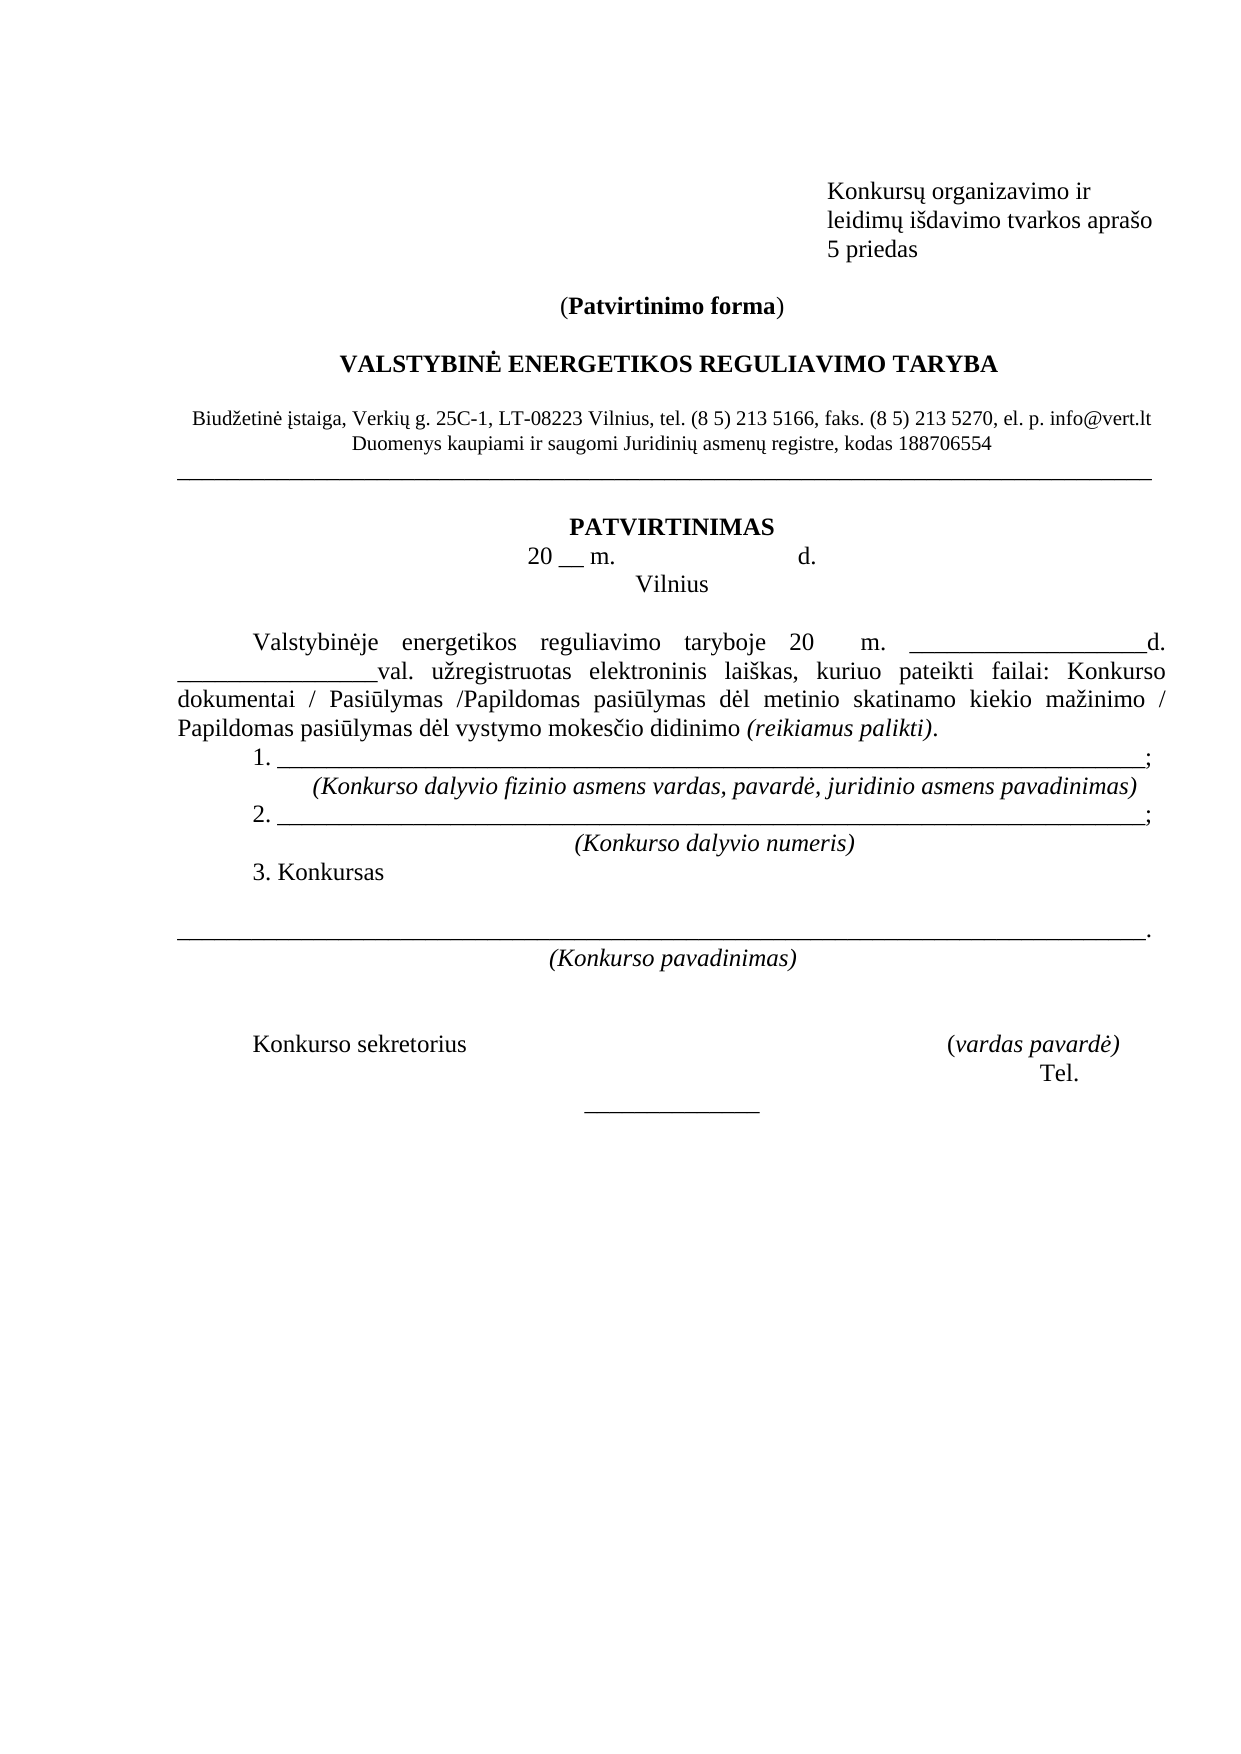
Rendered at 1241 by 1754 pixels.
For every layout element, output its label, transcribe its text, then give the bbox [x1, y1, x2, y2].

text Valstybinėje energetikos reguliavimo taryboje 20 m. ___________________d. ________________val. užregistruotas elektroninis laiškas, kuriuo pateikti failai: Konkurso dokumentai / Pasiūlymas /Papildomas pasiūlymas dėl metinio skatinamo kiekio mažinimo / Papildomas pasiūlymas dėl vystymo mokesčio didinimo (reikiamus palikti). [177, 627, 1167, 742]
text (Konkurso dalyvio fizinio asmens vardas, pavardė, juridinio asmens pavadinimas) [177, 771, 1167, 799]
text Tel. [952, 1058, 1167, 1087]
text 5 priedas [827, 234, 1167, 263]
text 3. Konkursas [177, 857, 1167, 886]
text (Konkurso pavadinimas) [177, 943, 1167, 972]
text PATVIRTINIMAS [177, 512, 1167, 541]
text VALSTYBINĖ ENERGETIKOS REGULIAVIMO TARYBA [177, 349, 1167, 378]
text 2. ; [177, 799, 1167, 828]
text Konkursų organizavimo ir leidimų išdavimo tvarkos aprašo [827, 176, 1167, 234]
text . [177, 914, 1167, 943]
text Konkurso sekretorius (vardas pavardė) [177, 1029, 1167, 1058]
text ______________ [177, 1087, 1167, 1116]
text Vilnius [177, 569, 1167, 598]
text 1. ; [177, 742, 1167, 771]
text (Patvirtinimo forma) [177, 291, 1167, 320]
text Biudžetinė įstaiga, Verkių g. 25C-1, LT-08223 Vilnius, tel. (8 5) 213 5166, faks. (8 5) 213 5270, el. p. info@vert.lt [177, 406, 1167, 430]
text Duomenys kaupiami ir saugomi Juridinių asmenų registre, kodas 188706554 [177, 430, 1167, 454]
text (Konkurso dalyvio numeris) [177, 828, 1167, 857]
text 20 __ m. d. [177, 541, 1167, 569]
